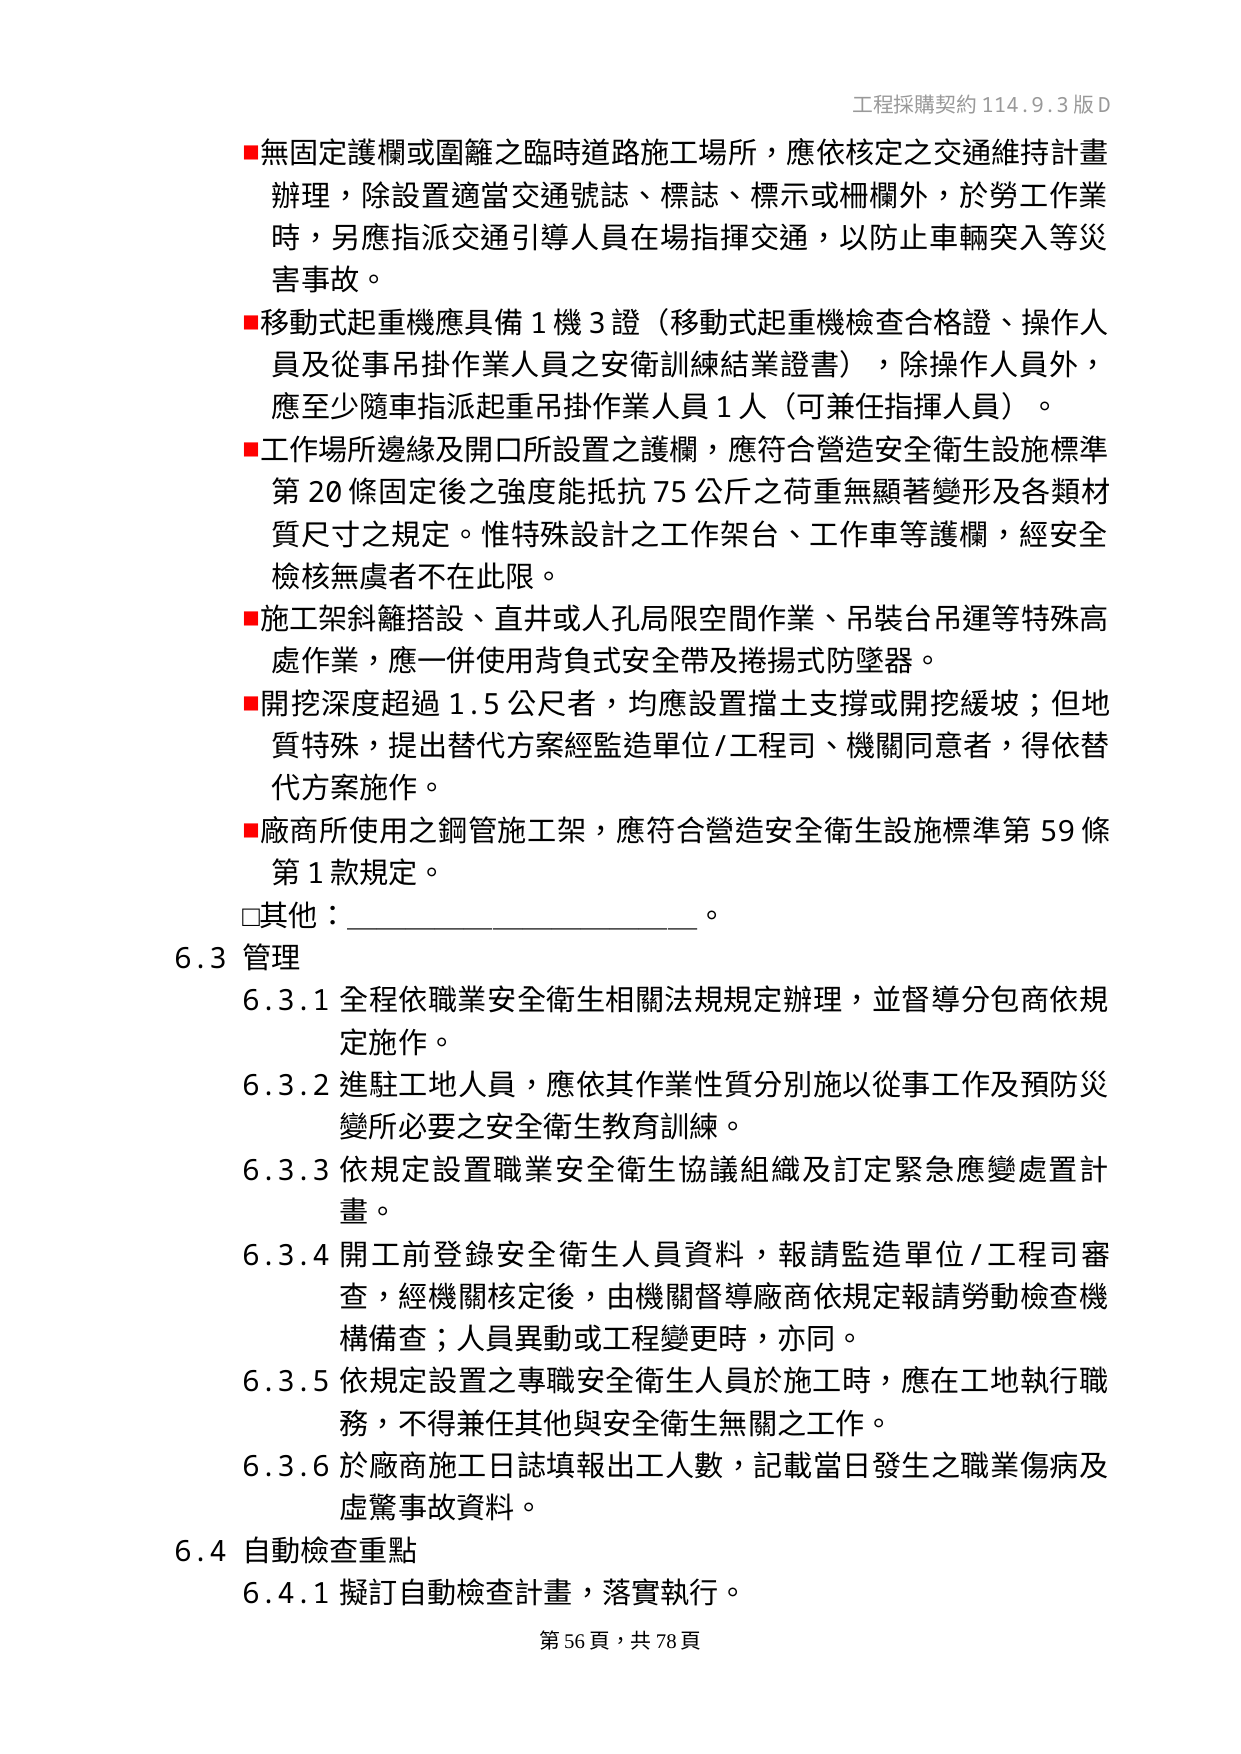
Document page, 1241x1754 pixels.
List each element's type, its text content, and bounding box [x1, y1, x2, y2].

list 依規定設置職業安全衛生協議組織及訂定緊急應變處置計畫。 [242, 1146, 1110, 1231]
list 自動檢查重點 [174, 1527, 1110, 1570]
text ■施工架斜籬搭設、直井或人孔局限空間作業、吊裝台吊運等特殊高處作業，應一併使用背負式安全帶及捲揚式防墜器。 [242, 596, 1110, 680]
text □其他：＿＿＿＿＿＿＿＿＿＿＿＿。 [242, 892, 1110, 934]
text ■工作場所邊緣及開口所設置之護欄，應符合營造安全衛生設施標準第20條固定後之強度能抵抗75公斤之荷重無顯著變形及各類材質尺寸之規定。惟特殊設計之工作架台、工作車等護欄，經安全檢核無虞者不在此限。 [242, 426, 1110, 596]
list 管理 [174, 934, 1110, 977]
list 全程依職業安全衛生相關法規規定辦理，並督導分包商依規定施作。 [242, 977, 1110, 1062]
list 擬訂自動檢查計畫，落實執行。 [242, 1570, 1110, 1612]
list 開工前登錄安全衛生人員資料，報請監造單位/工程司審查，經機關核定後，由機關督導廠商依規定報請勞動檢查機構備查；人員異動或工程變更時，亦同。 [242, 1231, 1110, 1358]
list 進駐工地人員，應依其作業性質分別施以從事工作及預防災變所必要之安全衛生教育訓練。 [242, 1062, 1110, 1146]
text ■無固定護欄或圍籬之臨時道路施工場所，應依核定之交通維持計畫辦理，除設置適當交通號誌、標誌、標示或柵欄外，於勞工作業時，另應指派交通引導人員在場指揮交通，以防止車輛突入等災害事故。 [242, 130, 1110, 299]
text ■開挖深度超過1.5公尺者，均應設置擋土支撐或開挖緩坡；但地質特殊，提出替代方案經監造單位/工程司、機關同意者，得依替代方案施作。 [242, 680, 1110, 807]
list 於廠商施工日誌填報出工人數，記載當日發生之職業傷病及虛驚事故資料。 [242, 1443, 1110, 1527]
list 依規定設置之專職安全衛生人員於施工時，應在工地執行職務，不得兼任其他與安全衛生無關之工作。 [242, 1358, 1110, 1443]
text ■廠商所使用之鋼管施工架，應符合營造安全衛生設施標準第59條第1款規定。 [242, 807, 1110, 892]
text ■移動式起重機應具備1機3證（移動式起重機檢查合格證、操作人員及從事吊掛作業人員之安衛訓練結業證書），除操作人員外，應至少隨車指派起重吊掛作業人員1人（可兼任指揮人員）。 [242, 299, 1110, 426]
